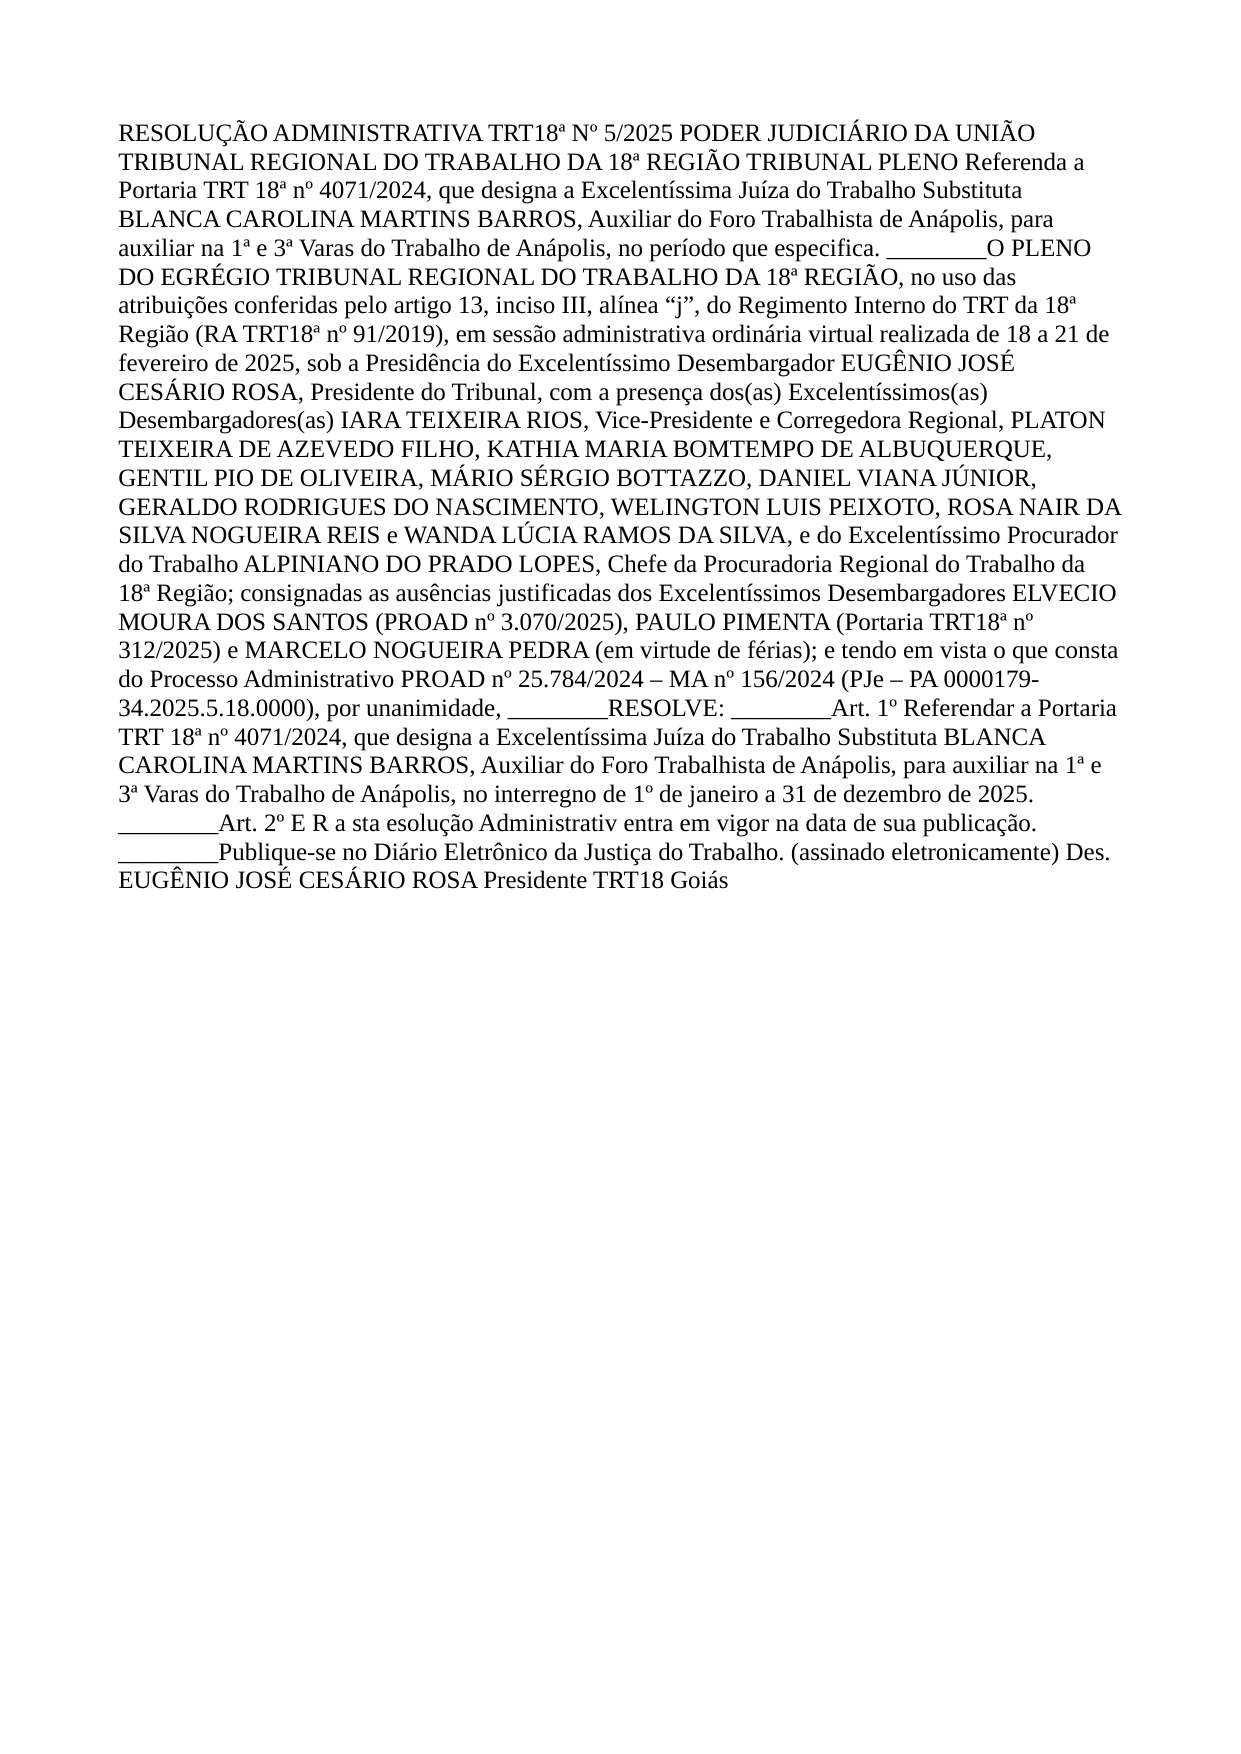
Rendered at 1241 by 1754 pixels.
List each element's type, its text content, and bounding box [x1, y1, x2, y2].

text RESOLUÇÃO ADMINISTRATIVA TRT18ª Nº 5/2025 PODER JUDICIÁRIO DA UNIÃO TRIBUNAL REGIONAL DO TRABALHO DA 18ª REGIÃO TRIBUNAL PLENO Referenda a Portaria TRT 18ª nº 4071/2024, que designa a Excelentíssima Juíza do Trabalho Substituta BLANCA CAROLINA MARTINS BARROS, Auxiliar do Foro Trabalhista de Anápolis, para auxiliar na 1ª e 3ª Varas do Trabalho de Anápolis, no período que especifica. ________O PLENO DO EGRÉGIO TRIBUNAL REGIONAL DO TRABALHO DA 18ª REGIÃO, no uso das atribuições conferidas pelo artigo 13, inciso III, alínea “j”, do Regimento Interno do TRT da 18ª Região (RA TRT18ª nº 91/2019), em sessão administrativa ordinária virtual realizada de 18 a 21 de fevereiro de 2025, sob a Presidência do Excelentíssimo Desembargador EUGÊNIO JOSÉ CESÁRIO ROSA, Presidente do Tribunal, com a presença dos(as) Excelentíssimos(as) Desembargadores(as) IARA TEIXEIRA RIOS, Vice-Presidente e Corregedora Regional, PLATON TEIXEIRA DE AZEVEDO FILHO, KATHIA MARIA BOMTEMPO DE ALBUQUERQUE, GENTIL PIO DE OLIVEIRA, MÁRIO SÉRGIO BOTTAZZO, DANIEL VIANA JÚNIOR, GERALDO RODRIGUES DO NASCIMENTO, WELINGTON LUIS PEIXOTO, ROSA NAIR DA SILVA NOGUEIRA REIS e WANDA LÚCIA RAMOS DA SILVA, e do Excelentíssimo Procurador do Trabalho ALPINIANO DO PRADO LOPES, Chefe da Procuradoria Regional do Trabalho da 18ª Região; consignadas as ausências justificadas dos Excelentíssimos Desembargadores ELVECIO MOURA DOS SANTOS (PROAD nº 3.070/2025), PAULO PIMENTA (Portaria TRT18ª nº 312/2025) e MARCELO NOGUEIRA PEDRA (em virtude de férias); e tendo em vista o que consta do Processo Administrativo PROAD nº 25.784/2024 – MA nº 156/2024 (PJe – PA 0000179-34.2025.5.18.0000), por unanimidade, ________RESOLVE: ________Art. 1º Referendar a Portaria TRT 18ª nº 4071/2024, que designa a Excelentíssima Juíza do Trabalho Substituta BLANCA CAROLINA MARTINS BARROS, Auxiliar do Foro Trabalhista de Anápolis, para auxiliar na 1ª e 3ª Varas do Trabalho de Anápolis, no interregno de 1º de janeiro a 31 de dezembro de 2025. ________Art. 2º E R a sta esolução Administrativ entra em vigor na data de sua publicação. ________Publique-se no Diário Eletrônico da Justiça do Trabalho. (assinado eletronicamente) Des. EUGÊNIO JOSÉ CESÁRIO ROSA Presidente TRT18 Goiás [118, 118, 1122, 894]
